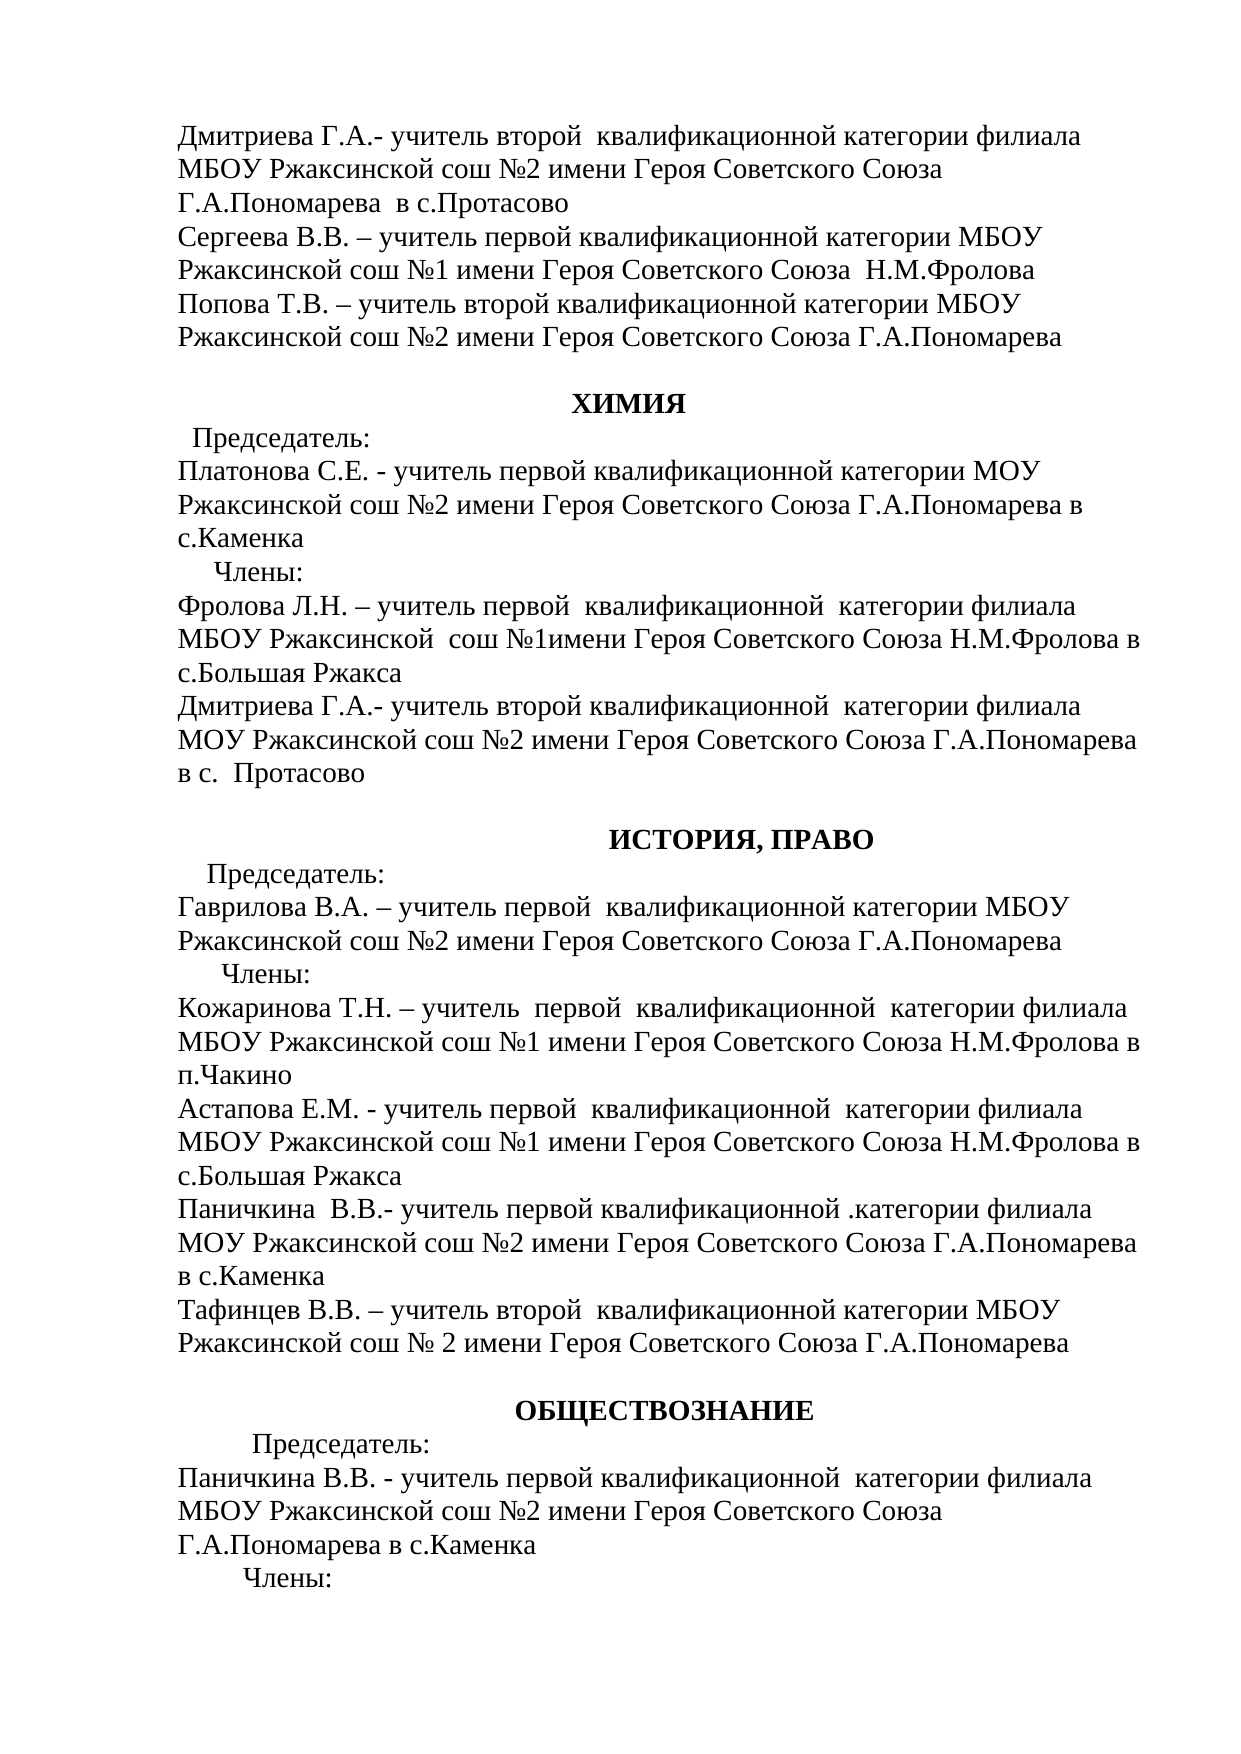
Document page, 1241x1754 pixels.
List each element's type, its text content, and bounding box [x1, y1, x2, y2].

text Дмитриева Г.А.- учитель второй квалификационной категории филиала МОУ Ржаксинской сош №2 имени Героя Советского Союза Г.А.Пономарева в с. Протасово [177, 688, 1152, 789]
text Паничкина В.В. - учитель первой квалификационной категории филиала МБОУ Ржаксинской сош №2 имени Героя Советского Союза Г.А.Пономарева в с.Каменка [177, 1460, 1152, 1560]
text Члены: [177, 957, 1152, 990]
text Астапова Е.М. - учитель первой квалификационной категории филиала МБОУ Ржаксинской сош №1 имени Героя Советского Союза Н.М.Фролова в с.Большая Ржакса [177, 1091, 1152, 1191]
text Кожаринова Т.Н. – учитель первой квалификационной категории филиала МБОУ Ржаксинской сош №1 имени Героя Советского Союза Н.М.Фролова в п.Чакино [177, 990, 1152, 1091]
text Члены: [177, 1560, 1152, 1594]
text Сергеева В.В. – учитель первой квалификационной категории МБОУ Ржаксинской сош №1 имени Героя Советского Союза Н.М.Фролова [177, 219, 1152, 286]
text Попова Т.В. – учитель второй квалификационной категории МБОУ Ржаксинской сош №2 имени Героя Советского Союза Г.А.Пономарева [177, 286, 1152, 353]
text Дмитриева Г.А.- учитель второй квалификационной категории филиала МБОУ Ржаксинской сош №2 имени Героя Советского Союза Г.А.Пономарева в с.Протасово [177, 118, 1152, 219]
text Председатель: [177, 1426, 1152, 1460]
text Члены: [177, 554, 1152, 588]
text Председатель: [177, 420, 1152, 453]
text Платонова С.Е. - учитель первой квалификационной категории МОУ Ржаксинской сош №2 имени Героя Советского Союза Г.А.Пономарева в с.Каменка [177, 453, 1152, 554]
text ОБЩЕСТВОЗНАНИЕ [177, 1393, 1152, 1426]
text Председатель: [177, 856, 1152, 889]
text Гаврилова В.А. – учитель первой квалификационной категории МБОУ Ржаксинской сош №2 имени Героя Советского Союза Г.А.Пономарева [177, 889, 1152, 957]
text ИСТОРИЯ, ПРАВО [177, 822, 1152, 856]
text Фролова Л.Н. – учитель первой квалификационной категории филиала МБОУ Ржаксинской сош №1имени Героя Советского Союза Н.М.Фролова в с.Большая Ржакса [177, 588, 1152, 688]
text Тафинцев В.В. – учитель второй квалификационной категории МБОУ Ржаксинской сош № 2 имени Героя Советского Союза Г.А.Пономарева [177, 1292, 1152, 1359]
text Паничкина В.В.- учитель первой квалификационной .категории филиала МОУ Ржаксинской сош №2 имени Героя Советского Союза Г.А.Пономарева в с.Каменка [177, 1191, 1152, 1292]
text ХИМИЯ [177, 386, 1152, 420]
